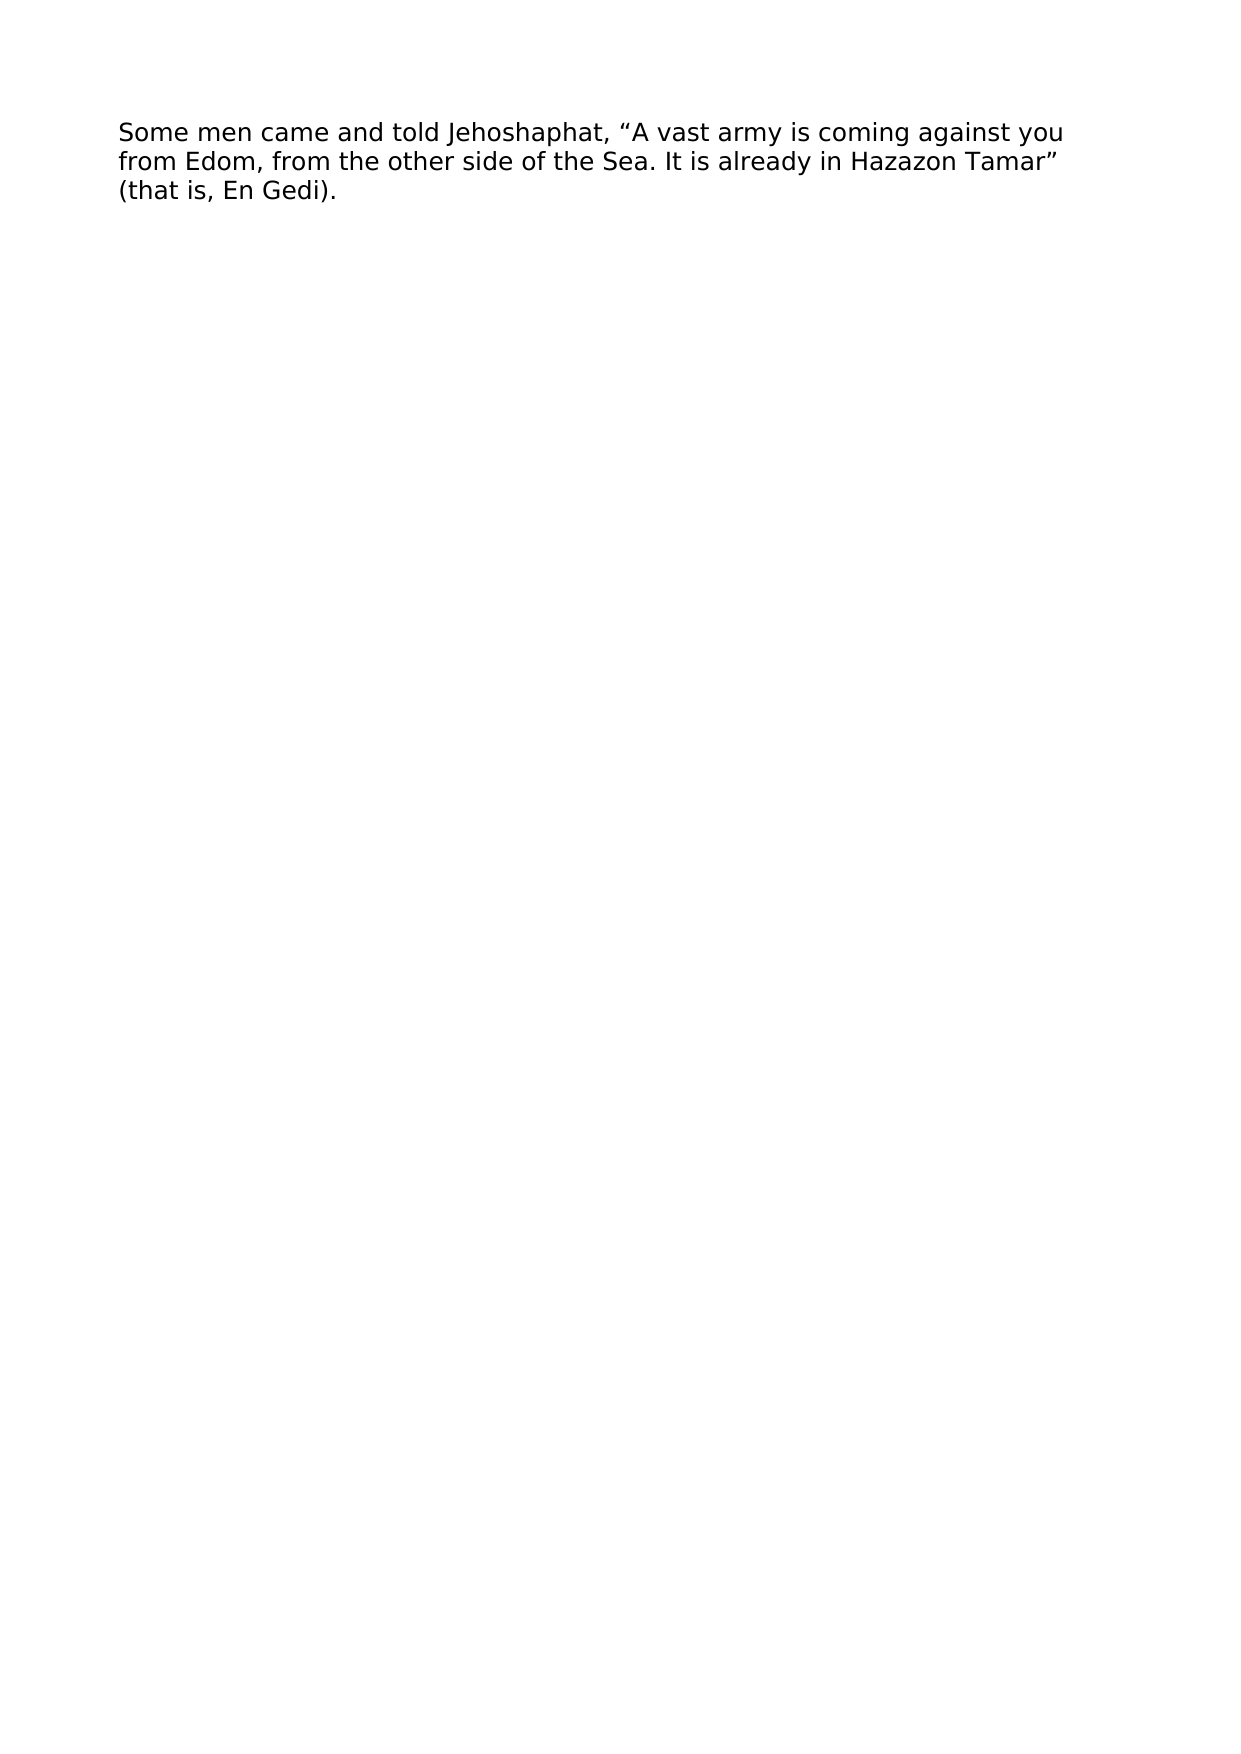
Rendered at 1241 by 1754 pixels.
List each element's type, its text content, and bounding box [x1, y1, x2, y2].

text Some men came and told Jehoshaphat, “A vast army is coming against you from Edom, from the other side of the Sea. It is already in Hazazon Tamar” (that is, En Gedi). [118, 118, 1122, 206]
